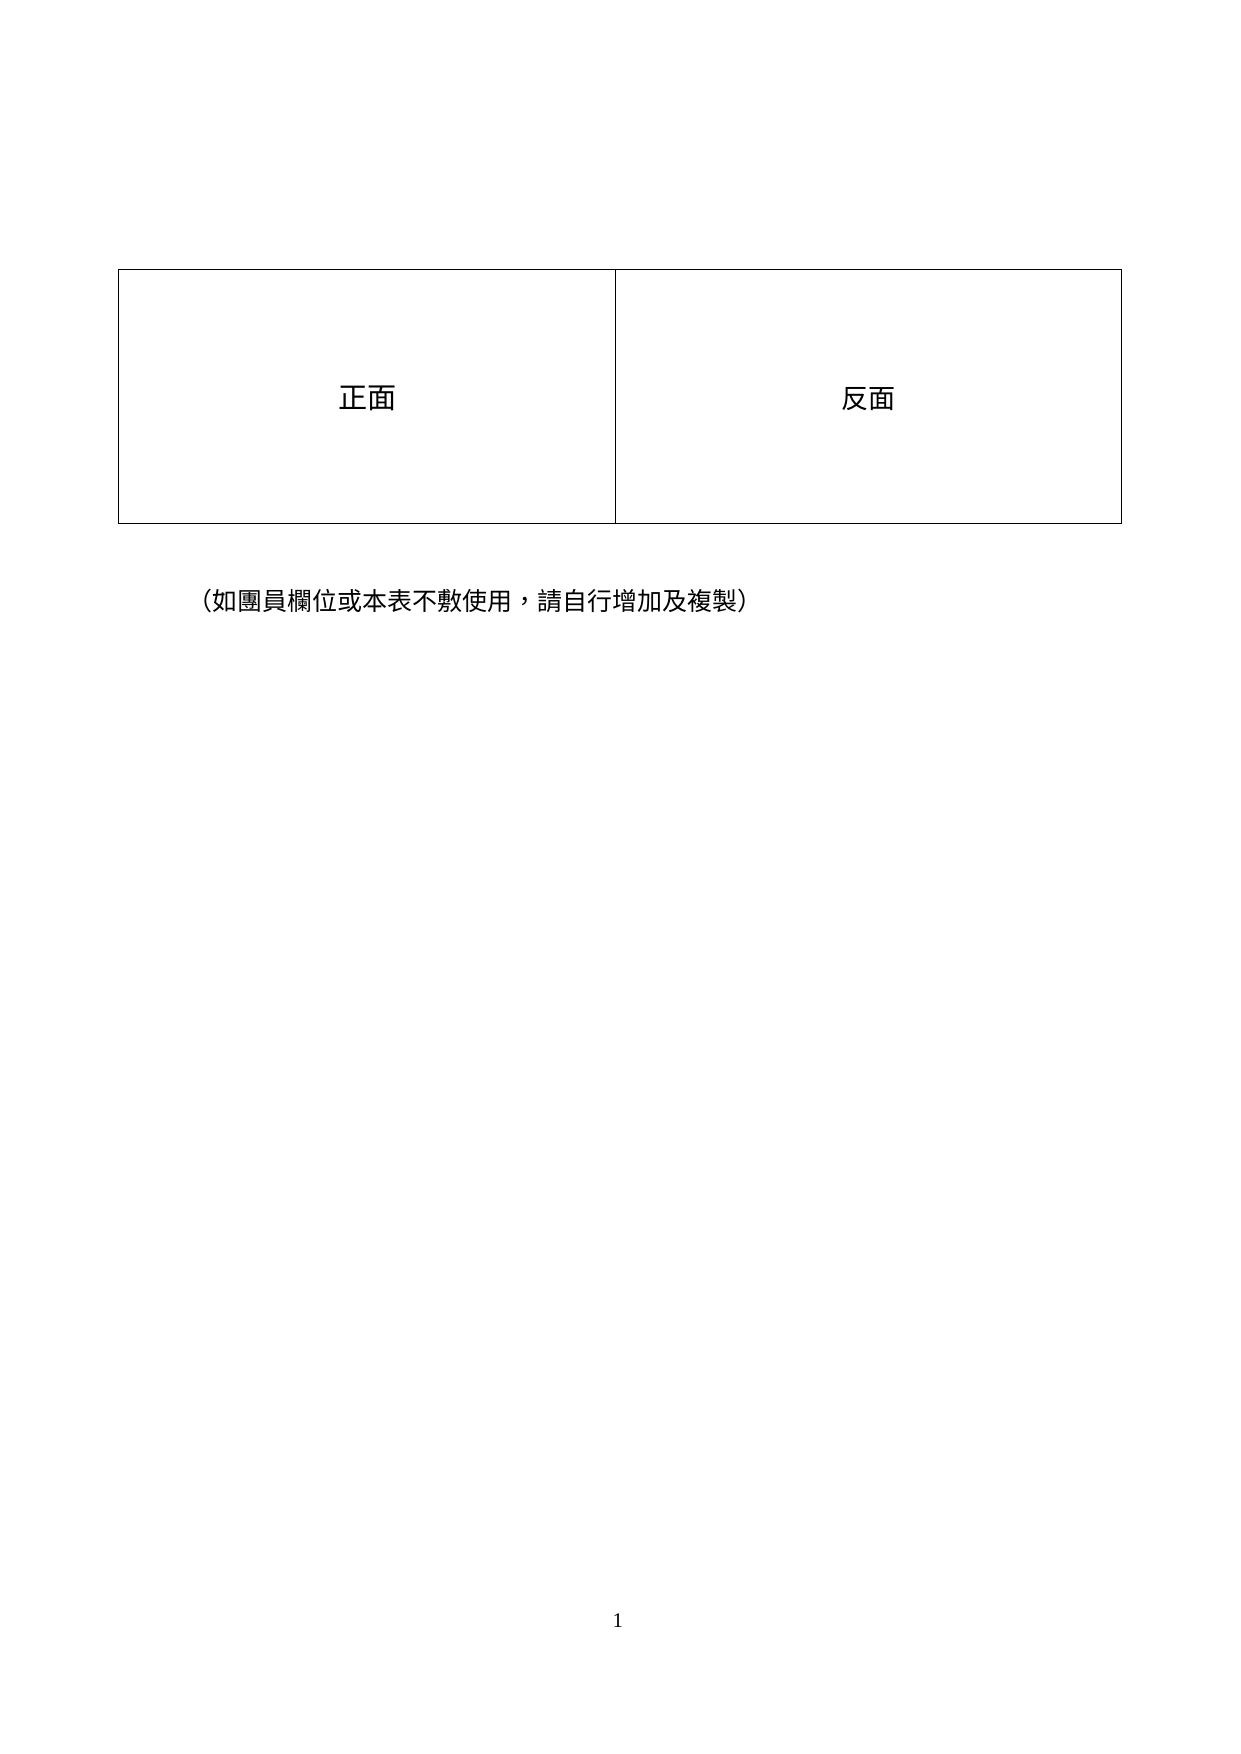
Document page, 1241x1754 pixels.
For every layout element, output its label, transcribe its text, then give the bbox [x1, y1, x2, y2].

table_cell 反面 [616, 270, 1121, 523]
text （如團員欄位或本表不敷使用，請自行增加及複製） [187, 560, 1053, 619]
table_cell 正面 [119, 270, 615, 523]
